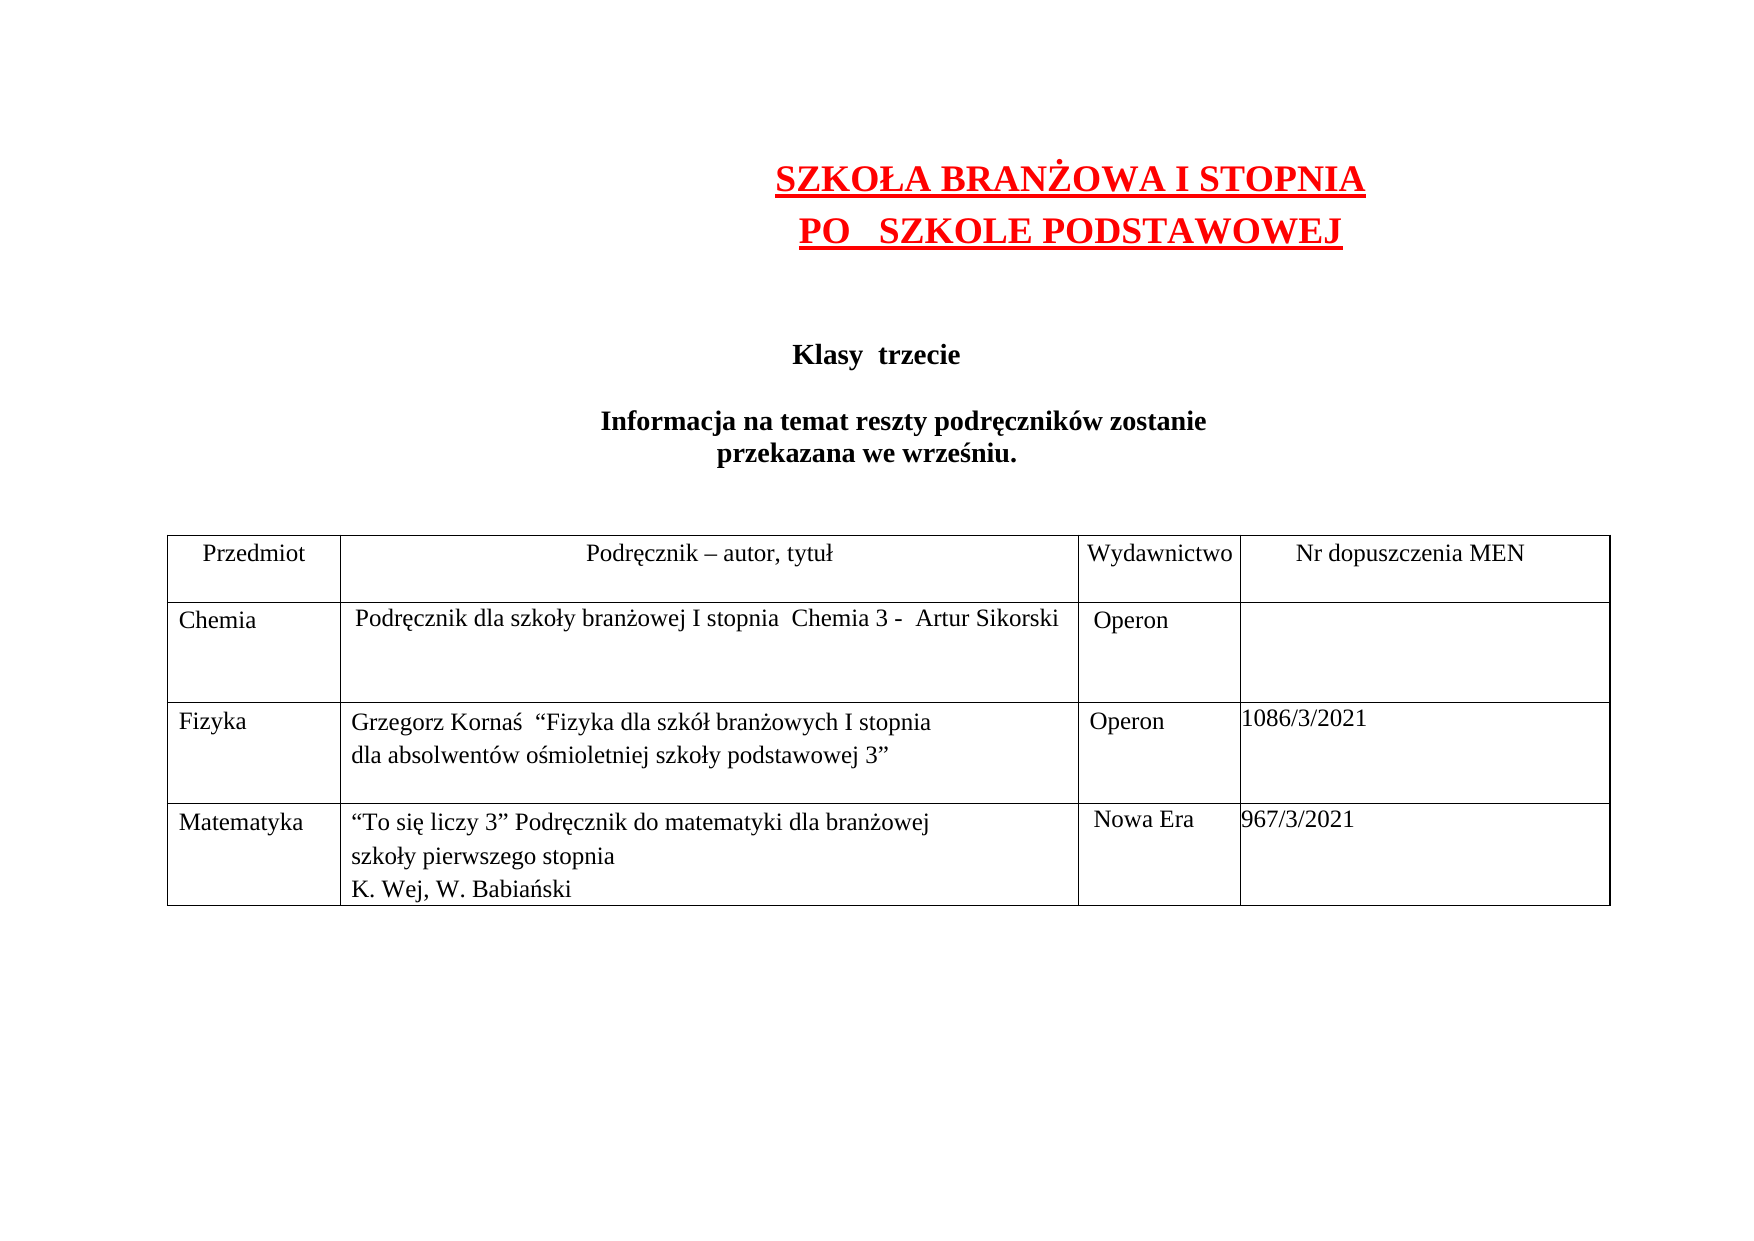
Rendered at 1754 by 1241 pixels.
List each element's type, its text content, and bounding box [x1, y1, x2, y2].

table_cell Matematyka [168, 804, 340, 904]
text SZKOŁA BRANŻOWA I STOPNIA [534, 156, 1606, 199]
table_cell Grzegorz Kornaś “Fizyka dla szkół branżowych I stopnia dla absolwentów ośmioletniej szkoły podstawowej 3” [341, 703, 1078, 803]
table_cell Fizyka [168, 703, 340, 803]
table_header Nr dopuszczenia MEN [1241, 536, 1609, 602]
text Klasy trzecie [535, 337, 1217, 371]
text PO SZKOLE PODSTAWOWEJ [534, 208, 1606, 252]
table_header Przedmiot [168, 536, 340, 602]
table_cell [1241, 603, 1609, 702]
table_header Podręcznik – autor, tytuł [341, 536, 1078, 602]
table_cell Operon [1079, 703, 1240, 803]
table_cell Nowa Era [1079, 804, 1240, 904]
table_header Wydawnictwo [1079, 536, 1240, 602]
text Informacja na temat reszty podręczników zostanie przekazana we wrześniu. [516, 404, 1217, 469]
table_cell 967/3/2021 [1241, 804, 1609, 904]
table_cell Operon [1079, 603, 1240, 702]
table_cell 1086/3/2021 [1241, 703, 1609, 803]
table_cell Chemia [168, 603, 340, 702]
table_cell “To się liczy 3” Podręcznik do matematyki dla branżowej szkoły pierwszego stopnia K. Wej, W. Babiański [341, 804, 1078, 904]
table_cell Podręcznik dla szkoły branżowej I stopnia Chemia 3 - Artur Sikorski [341, 603, 1078, 702]
